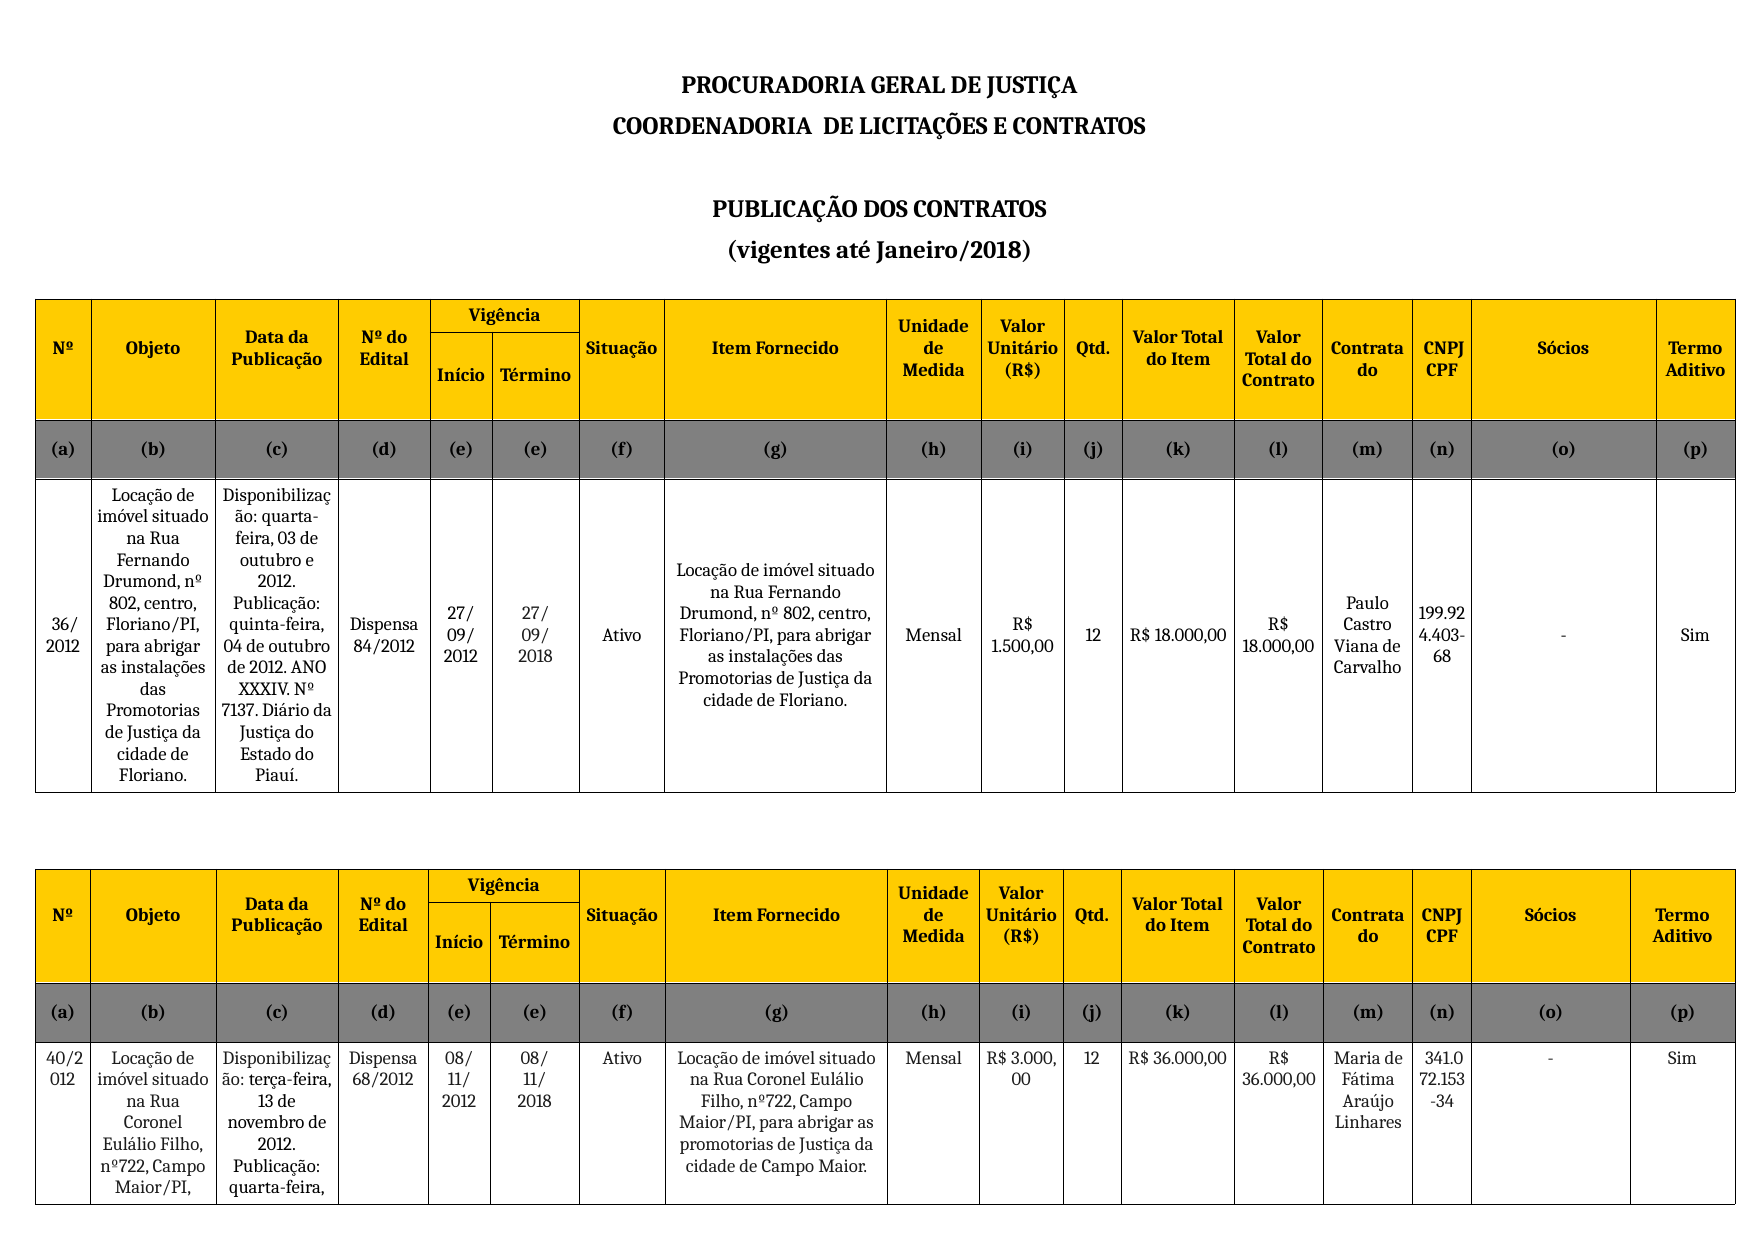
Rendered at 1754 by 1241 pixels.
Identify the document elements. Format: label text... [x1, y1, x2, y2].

table_cell (o) [1472, 421, 1656, 478]
table_cell (a) [36, 421, 91, 478]
table_cell Ativo [580, 480, 664, 792]
table_cell R$ 36.000,00 [1122, 1043, 1234, 1204]
table_header Item Fornecido [665, 300, 886, 419]
table_cell Paulo Castro Viana de Carvalho [1323, 480, 1412, 792]
table_cell Dispensa 68/2012 [339, 1043, 428, 1204]
table_cell (d) [339, 421, 430, 478]
table_header Valor Unitário (R$) [980, 870, 1063, 982]
table_header Vigência [431, 300, 579, 332]
table_cell 341.072.153-34 [1413, 1043, 1471, 1204]
table_cell (m) [1324, 984, 1412, 1042]
table_cell (l) [1235, 984, 1323, 1042]
table_cell (e) [491, 984, 579, 1042]
table_header CNPJ CPF [1413, 300, 1471, 419]
table_cell Disponibilização: terça-feira, 13 de novembro de 2012. Publicação: quarta-feira, [217, 1043, 338, 1204]
table_cell - [1472, 1043, 1630, 1204]
table_cell 40/2012 [36, 1043, 90, 1204]
table_header Sócios [1472, 870, 1630, 982]
table_header Objeto [91, 870, 216, 982]
table_header Unidade de Medida [887, 300, 981, 419]
table_cell (j) [1065, 421, 1122, 478]
table_cell 27/ 09/ 2018 [493, 480, 579, 792]
table_header Valor Total do Item [1122, 870, 1234, 982]
table_cell Início [429, 903, 490, 982]
table_cell 08/ 11/ 2018 [491, 1043, 579, 1204]
table_cell 27/ 09/ 2012 [431, 480, 492, 792]
table_cell Ativo [580, 1043, 665, 1204]
table_header Qtd. [1064, 870, 1121, 982]
table_cell (e) [431, 421, 492, 478]
table_header CNPJ CPF [1413, 870, 1471, 982]
table_cell Término [491, 903, 579, 982]
table_cell 08/ 11/ 2012 [429, 1043, 490, 1204]
table_header Data da Publicação [217, 870, 338, 982]
table_cell 36/ 2012 [36, 480, 91, 792]
table_header Nº [36, 870, 90, 982]
table_cell (e) [493, 421, 579, 478]
table_cell (h) [888, 984, 979, 1042]
table_cell Locação de imóvel situado na Rua Coronel Eulálio Filho, nº722, Campo Maior/PI, [91, 1043, 216, 1204]
table_header Contratado [1323, 300, 1412, 419]
table_cell Dispensa 84/2012 [339, 480, 430, 792]
table_cell (c) [217, 984, 338, 1042]
table_cell Início [431, 333, 492, 419]
table_cell (g) [665, 421, 886, 478]
table_cell (h) [887, 421, 981, 478]
table_header Valor Total do Contrato [1235, 870, 1323, 982]
table_cell (b) [91, 984, 216, 1042]
table_cell (n) [1413, 984, 1471, 1042]
table_header Nº do Edital [339, 870, 428, 982]
table_cell (k) [1122, 984, 1234, 1042]
table_cell 199.924.403-68 [1413, 480, 1471, 792]
table_cell Maria de Fátima Araújo Linhares [1324, 1043, 1412, 1204]
table_cell (o) [1472, 984, 1630, 1042]
table_header Qtd. [1065, 300, 1122, 419]
table_cell R$ 3.000, 00 [980, 1043, 1063, 1204]
table_cell Sim [1657, 480, 1735, 792]
table_cell (i) [980, 984, 1063, 1042]
table_cell (f) [580, 984, 665, 1042]
table_cell Mensal [887, 480, 981, 792]
table_cell (b) [92, 421, 215, 478]
table_cell Sim [1631, 1043, 1735, 1204]
table_cell - [1472, 480, 1656, 792]
text COORDENADORIA DE LICITAÇÕES E CONTRATOS [29, 112, 1729, 141]
table_header Nº [36, 300, 91, 419]
table_cell Locação de imóvel situado na Rua Coronel Eulálio Filho, nº722, Campo Maior/PI, para abrigar as promotorias de Justiça da cidade de Campo Maior. [666, 1043, 887, 1204]
table_cell (a) [36, 984, 90, 1042]
table_cell 12 [1065, 480, 1122, 792]
table_cell (f) [580, 421, 664, 478]
table_cell (d) [339, 984, 428, 1042]
table_cell Disponibilização: quarta-feira, 03 de outubro e 2012. Publicação: quinta-feira, 04 de outubro de 2012. ANO XXXIV. Nº 7137. Diário da Justiça do Estado do Piauí. [216, 480, 338, 792]
table_header Item Fornecido [666, 870, 887, 982]
table_cell R$ 18.000,00 [1235, 480, 1322, 792]
table_header Termo Aditivo [1657, 300, 1735, 419]
table_cell Mensal [888, 1043, 979, 1204]
table_header Data da Publicação [216, 300, 338, 419]
text PROCURADORIA GERAL DE JUSTIÇA [29, 71, 1729, 99]
table_cell (n) [1413, 421, 1471, 478]
table_header Contratado [1324, 870, 1412, 982]
table_cell (l) [1235, 421, 1322, 478]
table_cell (p) [1631, 984, 1735, 1042]
table_header Unidade de Medida [888, 870, 979, 982]
table_cell Locação de imóvel situado na Rua Fernando Drumond, nº 802, centro, Floriano/PI, para abrigar as instalações das Promotorias de Justiça da cidade de Floriano. [665, 480, 886, 792]
table_header Situação [580, 870, 665, 982]
table_cell R$ 18.000,00 [1123, 480, 1234, 792]
table_header Situação [580, 300, 664, 419]
table_cell R$ 36.000,00 [1235, 1043, 1323, 1204]
table_cell (i) [982, 421, 1064, 478]
text (vigentes até Janeiro/2018) [29, 236, 1729, 264]
table_header Sócios [1472, 300, 1656, 419]
table_header Valor Total do Contrato [1235, 300, 1322, 419]
table_header Objeto [92, 300, 215, 419]
table_cell Término [493, 333, 579, 419]
table_header Valor Unitário (R$) [982, 300, 1064, 419]
table_cell (k) [1123, 421, 1234, 478]
table_cell (j) [1064, 984, 1121, 1042]
table_cell 12 [1064, 1043, 1121, 1204]
table_cell (e) [429, 984, 490, 1042]
table_header Valor Total do Item [1123, 300, 1234, 419]
table_cell (m) [1323, 421, 1412, 478]
table_cell Locação de imóvel situado na Rua Fernando Drumond, nº 802, centro, Floriano/PI, para abrigar as instalações das Promotorias de Justiça da cidade de Floriano. [92, 480, 215, 792]
table_header Vigência [429, 870, 579, 902]
table_header Nº do Edital [339, 300, 430, 419]
table_cell (c) [216, 421, 338, 478]
table_cell (p) [1657, 421, 1735, 478]
table_cell R$ 1.500,00 [982, 480, 1064, 792]
text PUBLICAÇÃO DOS CONTRATOS [29, 194, 1729, 223]
table_cell (g) [666, 984, 887, 1042]
table_header Termo Aditivo [1631, 870, 1735, 982]
